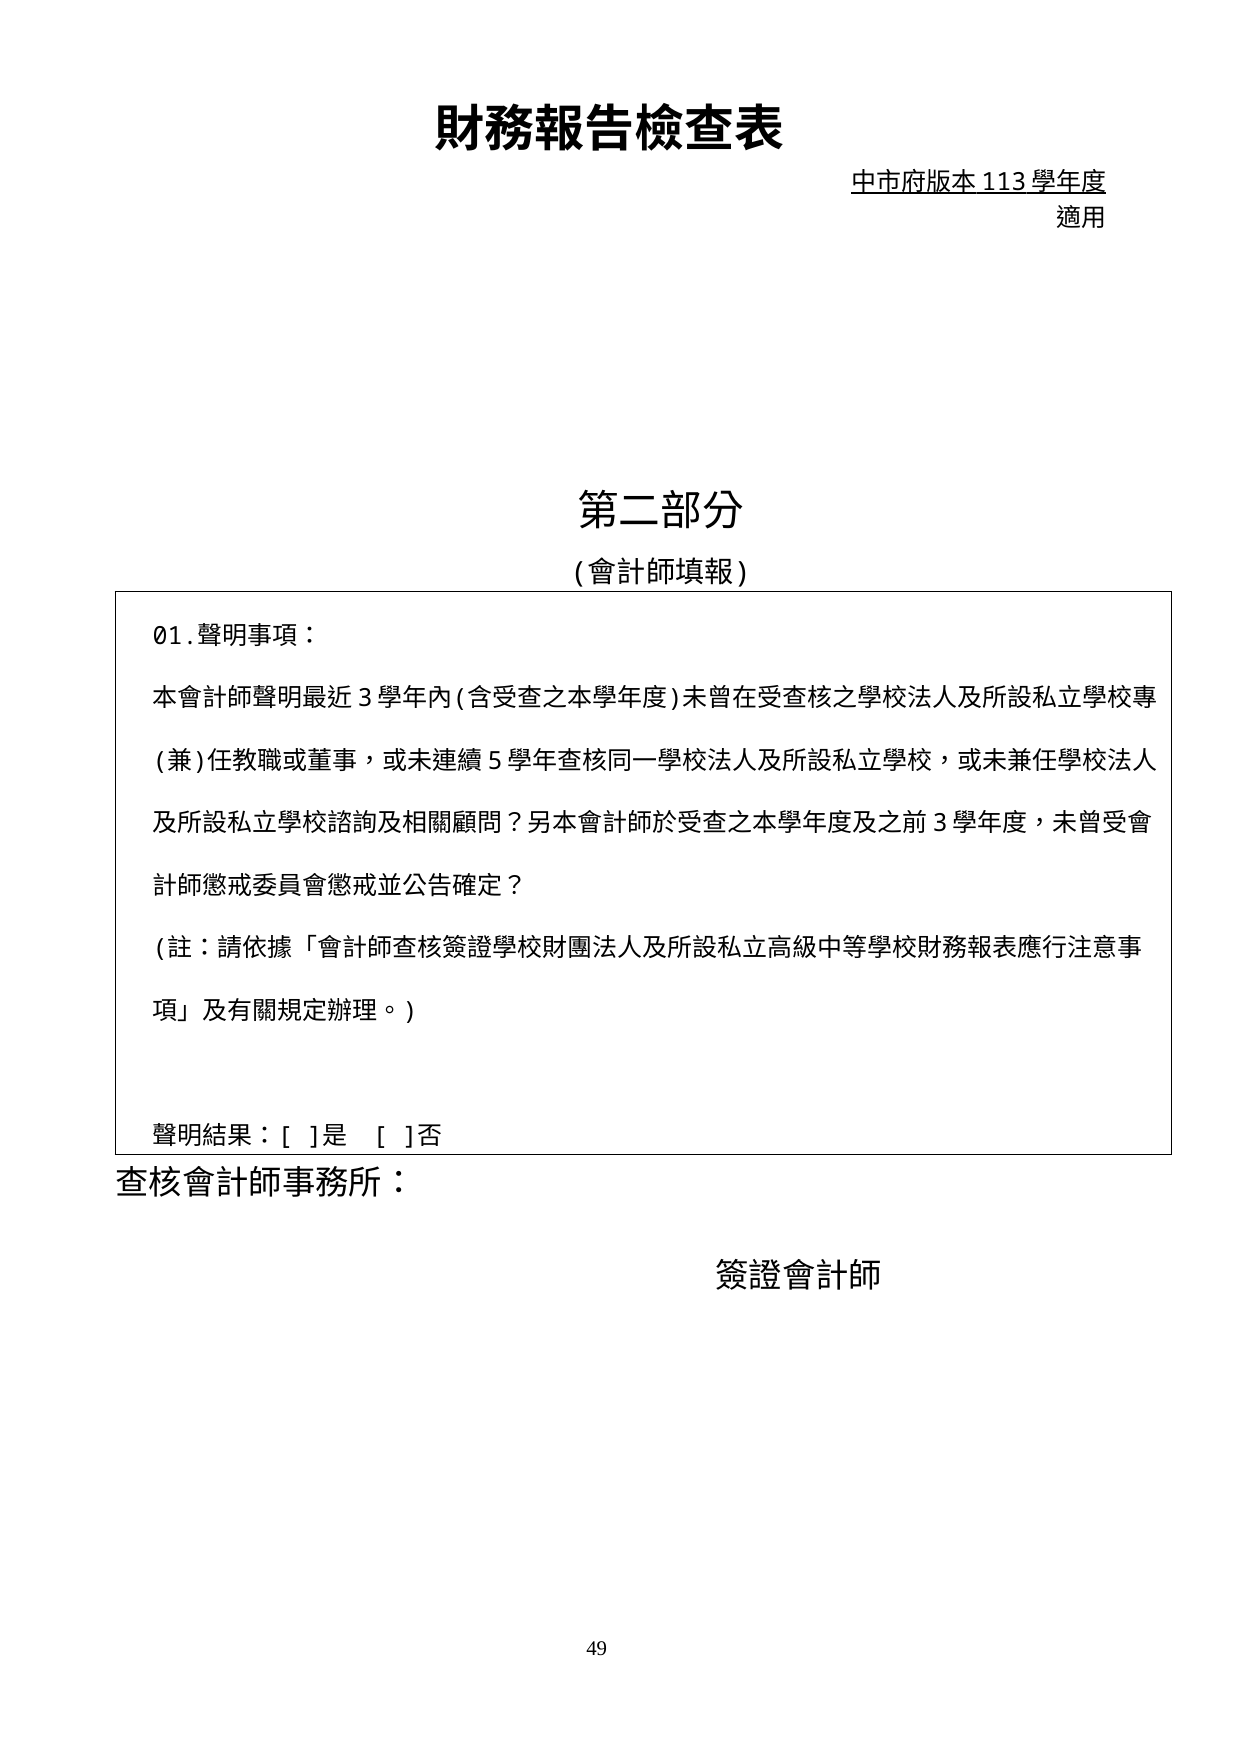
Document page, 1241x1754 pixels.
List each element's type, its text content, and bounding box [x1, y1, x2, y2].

table_cell 01.聲明事項： 本會計師聲明最近3學年內(含受查之本學年度)未曾在受查核之學校法人及所設私立學校專(兼)任教職或董事，或未連續5學年查核同一學校法人及所設私立學校，或未兼任學校法人及所設私立學校諮詢及相關顧問？另本會計師於受查之本學年度及之前3學年度，未曾受會計師懲戒委員會懲戒並公告確定？ (註：請依據「會計師查核簽證學校財團法人及所設私立高級中等學校財務報表應行注意事項」及有關規定辦理。) 聲明結果：[ ]是 [ ]否 [116, 592, 1171, 1154]
table_cell 查核會計師事務所： 簽證會計師 [115, 1155, 1171, 1450]
table_header 第二部分 (會計師填報) [115, 466, 1171, 591]
